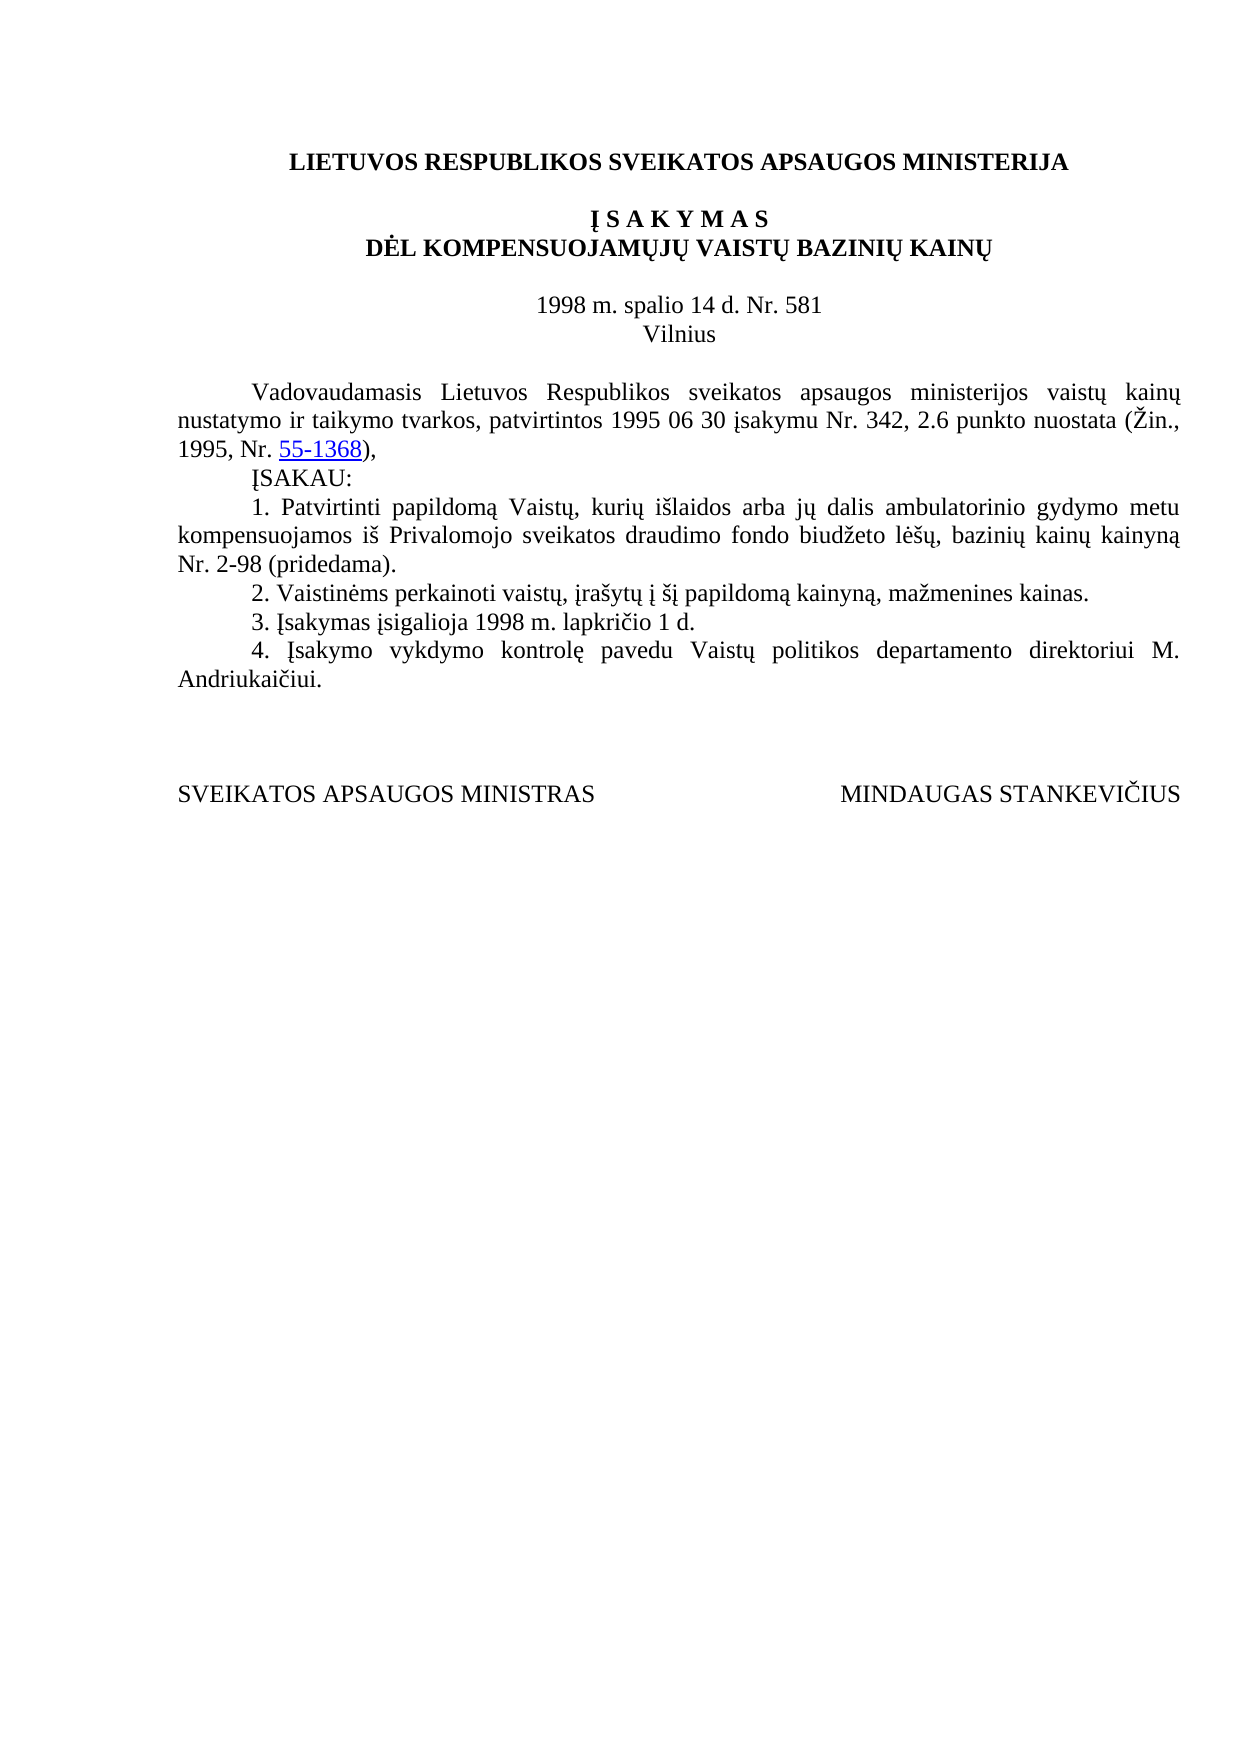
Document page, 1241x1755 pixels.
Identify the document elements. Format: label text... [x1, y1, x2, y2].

text 1. Patvirtinti papildomą Vaistų, kurių išlaidos arba jų dalis ambulatorinio gydymo metu kompensuojamos iš Privalomojo sveikatos draudimo fondo biudžeto lėšų, bazinių kainų kainyną Nr. 2-98 (pridedama). [177, 492, 1181, 578]
text 2. Vaistinėms perkainoti vaistų, įrašytų į šį papildomą kainyną, mažmenines kainas. [177, 578, 1181, 607]
text Sveikatos apsaugos Ministras Mindaugas Stankevičius [177, 779, 1181, 808]
text Vadovaudamasis Lietuvos Respublikos sveikatos apsaugos ministerijos vaistų kainų nustatymo ir taikymo tvarkos, patvirtintos 1995 06 30 įsakymu Nr. 342, 2.6 punkto nuostata (Žin., 1995, Nr. 55-1368), [177, 377, 1181, 463]
text ĮSAKAU: [177, 463, 1181, 492]
text 1998 m. spalio 14 d. Nr. 581 [177, 291, 1181, 319]
text Į S A K Y M A S [177, 204, 1181, 233]
text DĖL KOMPENSUOJAMŲJŲ VAISTŲ BAZINIŲ KAINŲ [177, 233, 1181, 262]
text 4. Įsakymo vykdymo kontrolę pavedu Vaistų politikos departamento direktoriui M. Andriukaičiui. [177, 636, 1181, 693]
text LIETUVOS RESPUBLIKOS SVEIKATOS APSAUGOS MINISTERIJA [177, 147, 1181, 176]
text Vilnius [177, 319, 1181, 348]
text 3. Įsakymas įsigalioja 1998 m. lapkričio 1 d. [177, 607, 1181, 636]
